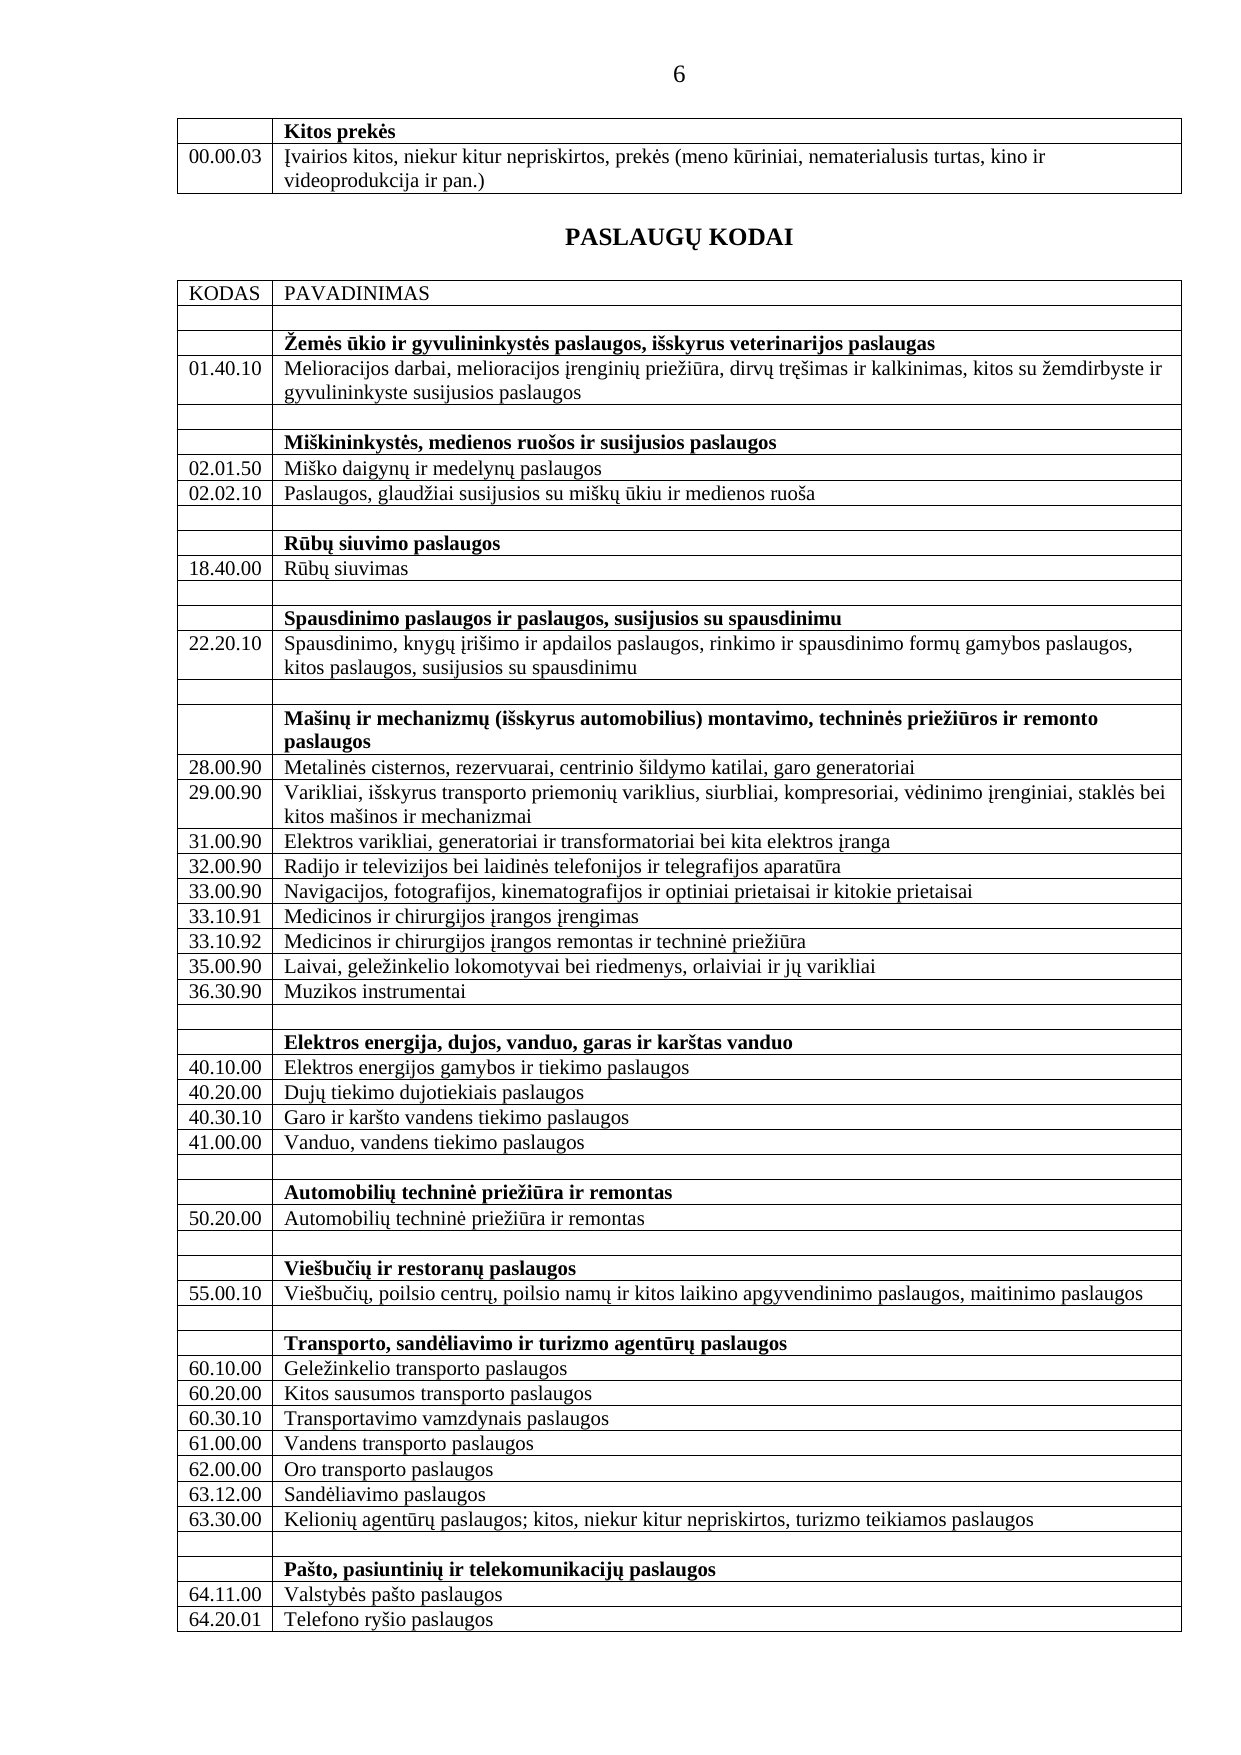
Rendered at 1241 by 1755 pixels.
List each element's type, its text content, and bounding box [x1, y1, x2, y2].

table_cell [273, 1005, 1181, 1029]
table_cell 32.00.90 [178, 854, 272, 878]
table_cell Geležinkelio transporto paslaugos [273, 1356, 1181, 1380]
table_cell Laivai, geležinkelio lokomotyvai bei riedmenys, orlaiviai ir jų varikliai [273, 954, 1181, 978]
table_cell Žemės ūkio ir gyvulininkystės paslaugos, išskyrus veterinarijos paslaugas [273, 331, 1181, 355]
table_cell [178, 531, 272, 555]
table_cell 01.40.10 [178, 356, 272, 404]
table_cell 36.30.90 [178, 980, 272, 1003]
table_header KODAS [178, 281, 272, 305]
table_cell [273, 581, 1181, 605]
table_cell 40.10.00 [178, 1055, 272, 1079]
table_cell [178, 119, 272, 143]
table_cell Elektros varikliai, generatoriai ir transformatoriai bei kita elektros įranga [273, 829, 1181, 853]
table_cell Muzikos instrumentai [273, 980, 1181, 1003]
table_cell [178, 306, 272, 330]
table_cell [178, 1557, 272, 1581]
table_cell 02.01.50 [178, 455, 272, 479]
table_cell 60.20.00 [178, 1381, 272, 1405]
table_cell Pašto, pasiuntinių ir telekomunikacijų paslaugos [273, 1557, 1181, 1581]
table_cell Radijo ir televizijos bei laidinės telefonijos ir telegrafijos aparatūra [273, 854, 1181, 878]
table_cell [273, 306, 1181, 330]
table_cell 61.00.00 [178, 1431, 272, 1455]
table_cell 02.02.10 [178, 481, 272, 504]
table_cell Kitos prekės [273, 119, 1181, 143]
table_cell Sandėliavimo paslaugos [273, 1482, 1181, 1506]
table_cell Įvairios kitos, niekur kitur nepriskirtos, prekės (meno kūriniai, nematerialusis turtas, kino ir videoprodukcija ir pan.) [273, 144, 1181, 192]
table_cell Viešbučių ir restoranų paslaugos [273, 1256, 1181, 1280]
table_cell [273, 405, 1181, 429]
table_cell 00.00.03 [178, 144, 272, 192]
table_cell 64.11.00 [178, 1582, 272, 1606]
table_cell Automobilių techninė priežiūra ir remontas [273, 1180, 1181, 1204]
table_cell [178, 1532, 272, 1556]
table_cell 50.20.00 [178, 1205, 272, 1229]
table_cell Miškininkystės, medienos ruošos ir susijusios paslaugos [273, 430, 1181, 454]
table_cell Transporto, sandėliavimo ir turizmo agentūrų paslaugos [273, 1331, 1181, 1355]
table_cell Rūbų siuvimas [273, 556, 1181, 580]
table_cell Elektros energija, dujos, vanduo, garas ir karštas vanduo [273, 1030, 1181, 1054]
table_cell Vandens transporto paslaugos [273, 1431, 1181, 1455]
table_cell Valstybės pašto paslaugos [273, 1582, 1181, 1606]
table_cell Medicinos ir chirurgijos įrangos remontas ir techninė priežiūra [273, 929, 1181, 953]
table_cell 60.10.00 [178, 1356, 272, 1380]
table_cell Kelionių agentūrų paslaugos; kitos, niekur kitur nepriskirtos, turizmo teikiamos paslaugos [273, 1507, 1181, 1531]
table_cell [178, 331, 272, 355]
table_cell Telefono ryšio paslaugos [273, 1607, 1181, 1631]
table_cell 40.30.10 [178, 1105, 272, 1129]
table_cell 35.00.90 [178, 954, 272, 978]
table_cell [178, 606, 272, 630]
table_cell Navigacijos, fotografijos, kinematografijos ir optiniai prietaisai ir kitokie prietaisai [273, 879, 1181, 903]
table_cell [178, 581, 272, 605]
table_cell [178, 1231, 272, 1254]
table_cell 29.00.90 [178, 780, 272, 828]
table_cell Medicinos ir chirurgijos įrangos įrengimas [273, 904, 1181, 928]
table_cell 62.00.00 [178, 1456, 272, 1481]
table_cell Mašinų ir mechanizmų (išskyrus automobilius) montavimo, techninės priežiūros ir remonto paslaugos [273, 705, 1181, 753]
table_cell Melioracijos darbai, melioracijos įrenginių priežiūra, dirvų tręšimas ir kalkinimas, kitos su žemdirbyste ir gyvulininkyste susijusios paslaugos [273, 356, 1181, 404]
table_cell Varikliai, išskyrus transporto priemonių variklius, siurbliai, kompresoriai, vėdinimo įrenginiai, staklės bei kitos mašinos ir mechanizmai [273, 780, 1181, 828]
table_cell [273, 680, 1181, 704]
table_cell Spausdinimo paslaugos ir paslaugos, susijusios su spausdinimu [273, 606, 1181, 630]
table_cell [178, 1030, 272, 1054]
table_cell 64.20.01 [178, 1607, 272, 1631]
table_cell 41.00.00 [178, 1130, 272, 1154]
table_cell Automobilių techninė priežiūra ir remontas [273, 1205, 1181, 1229]
table_cell [178, 1306, 272, 1330]
table_cell [273, 1231, 1181, 1254]
table_cell [178, 430, 272, 454]
table_cell Miško daigynų ir medelynų paslaugos [273, 455, 1181, 479]
table_cell [273, 1155, 1181, 1179]
table_cell Transportavimo vamzdynais paslaugos [273, 1406, 1181, 1430]
table_cell [178, 1331, 272, 1355]
table_cell 33.00.90 [178, 879, 272, 903]
table_cell [178, 506, 272, 530]
table_cell 18.40.00 [178, 556, 272, 580]
table_cell 33.10.91 [178, 904, 272, 928]
table_header PAVADINIMAS [273, 281, 1181, 305]
table_cell [273, 1306, 1181, 1330]
table_cell 33.10.92 [178, 929, 272, 953]
table_cell [178, 705, 272, 753]
table_cell [178, 405, 272, 429]
table_cell [273, 1532, 1181, 1556]
table_cell 28.00.90 [178, 755, 272, 779]
table_cell Kitos sausumos transporto paslaugos [273, 1381, 1181, 1405]
table_cell Metalinės cisternos, rezervuarai, centrinio šildymo katilai, garo generatoriai [273, 755, 1181, 779]
table_cell 63.12.00 [178, 1482, 272, 1506]
table_cell Spausdinimo, knygų įrišimo ir apdailos paslaugos, rinkimo ir spausdinimo formų gamybos paslaugos, kitos paslaugos, susijusios su spausdinimu [273, 631, 1181, 679]
table_cell 63.30.00 [178, 1507, 272, 1531]
table_cell 22.20.10 [178, 631, 272, 679]
table_cell 31.00.90 [178, 829, 272, 853]
table_cell Elektros energijos gamybos ir tiekimo paslaugos [273, 1055, 1181, 1079]
table_cell 60.30.10 [178, 1406, 272, 1430]
table_cell Paslaugos, glaudžiai susijusios su miškų ūkiu ir medienos ruoša [273, 481, 1181, 504]
text PASLAUGŲ KODAI [177, 222, 1181, 251]
table_cell 55.00.10 [178, 1281, 272, 1305]
table_cell Dujų tiekimo dujotiekiais paslaugos [273, 1080, 1181, 1104]
table_cell Garo ir karšto vandens tiekimo paslaugos [273, 1105, 1181, 1129]
table_cell [178, 1256, 272, 1280]
table_cell [178, 1005, 272, 1029]
table_cell Rūbų siuvimo paslaugos [273, 531, 1181, 555]
table_cell [178, 1180, 272, 1204]
table_cell [178, 1155, 272, 1179]
table_cell Viešbučių, poilsio centrų, poilsio namų ir kitos laikino apgyvendinimo paslaugos, maitinimo paslaugos [273, 1281, 1181, 1305]
table_cell Oro transporto paslaugos [273, 1456, 1181, 1481]
table_cell [273, 506, 1181, 530]
table_cell Vanduo, vandens tiekimo paslaugos [273, 1130, 1181, 1154]
table_cell [178, 680, 272, 704]
table_cell 40.20.00 [178, 1080, 272, 1104]
